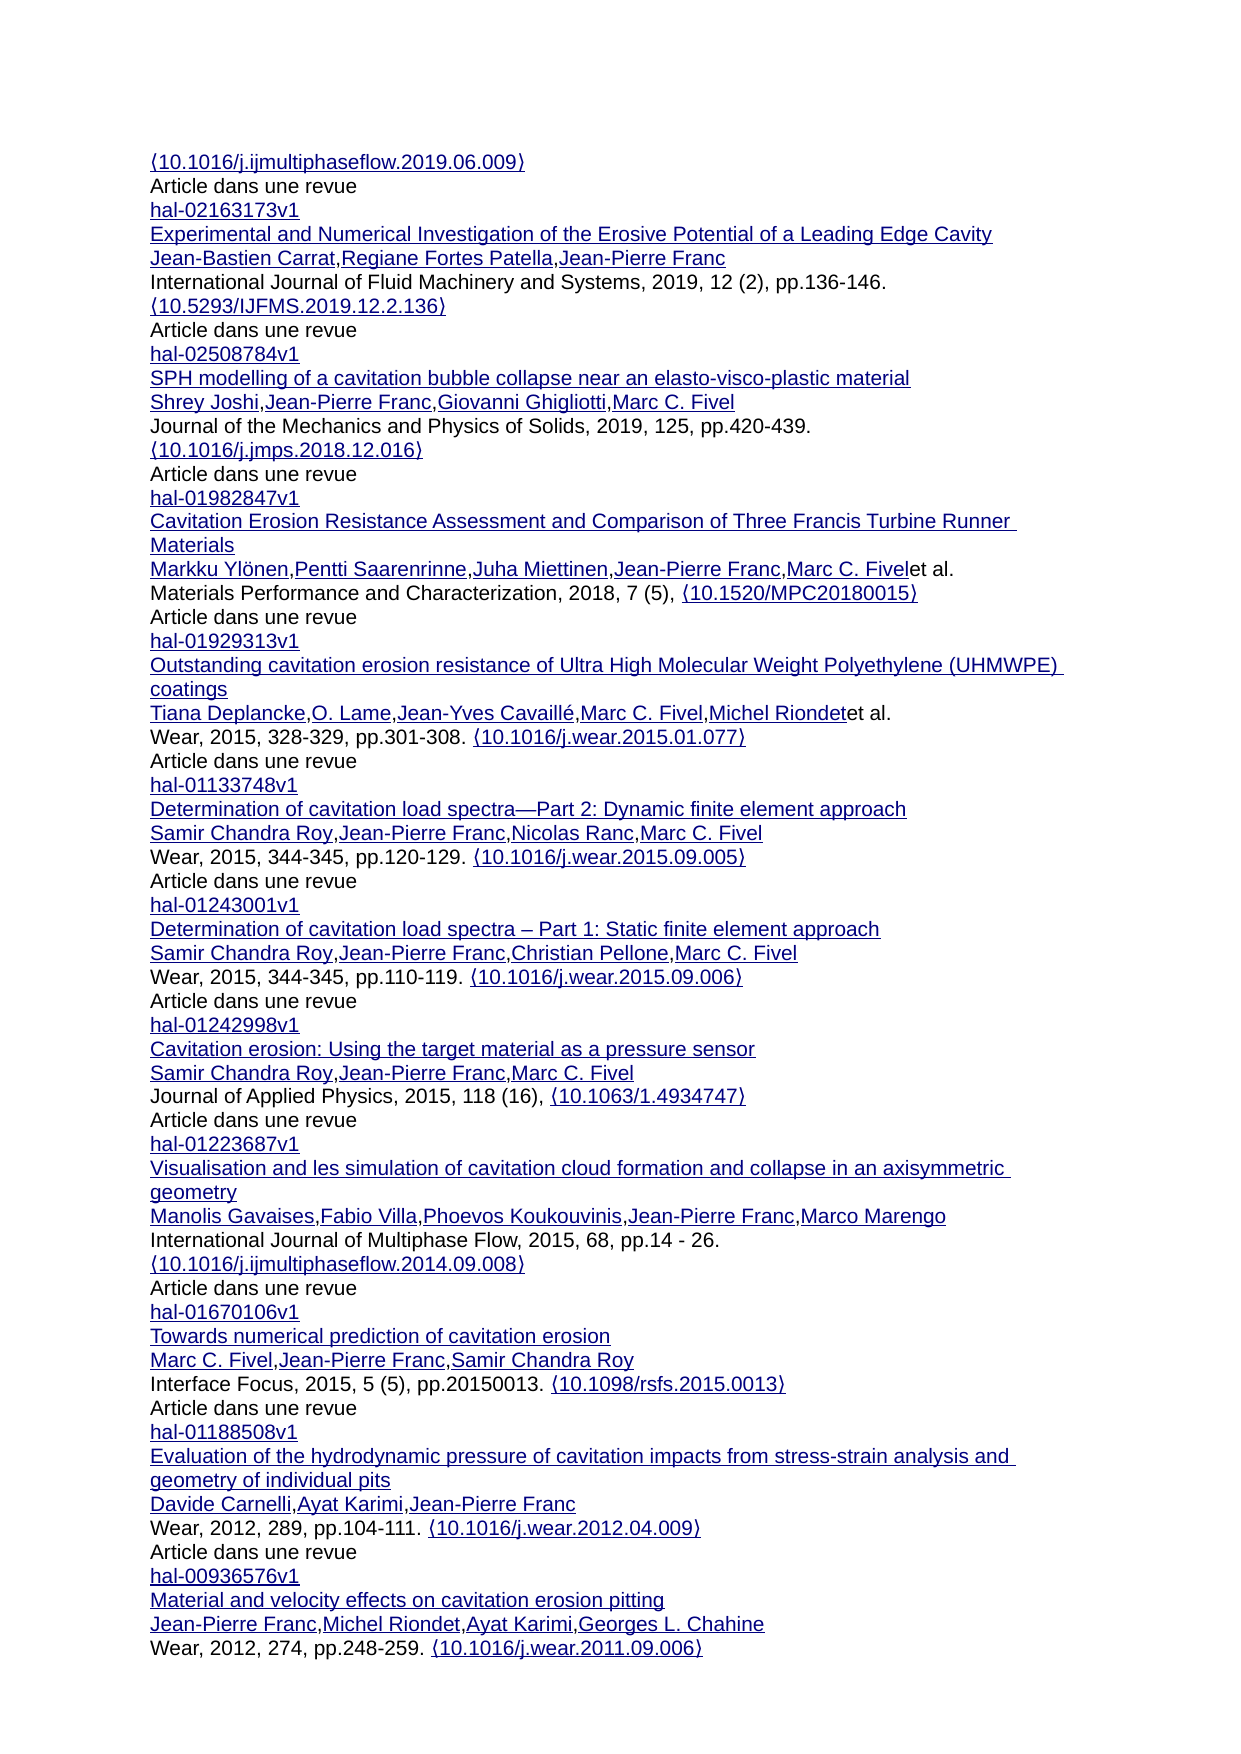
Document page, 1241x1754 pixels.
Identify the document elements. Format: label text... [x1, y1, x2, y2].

table_cell Cavitation erosion: Using the target material as a pressure sensor Samir Chandra Roy,Jean-Pierre Franc,Marc C. Fivel Journal of Applied Physics, 2015, 118 (16), ⟨10.1063/1.4934747⟩ Article dans une revue hal-01223687v1 [150, 1036, 1090, 1156]
table_cell SPH modelling of a cavitation bubble collapse near an elasto-visco-plastic material Shrey Joshi,Jean-Pierre Franc,Giovanni Ghigliotti,Marc C. Fivel Journal of the Mechanics and Physics of Solids, 2019, 125, pp.420-439. ⟨10.1016/j.jmps.2018.12.016⟩ Article dans une revue hal-01982847v1 [150, 366, 1090, 509]
table_cell Evaluation of the hydrodynamic pressure of cavitation impacts from stress-strain analysis and geometry of individual pits Davide Carnelli,Ayat Karimi,Jean-Pierre Franc Wear, 2012, 289, pp.104-111. ⟨10.1016/j.wear.2012.04.009⟩ Article dans une revue hal-00936576v1 [150, 1444, 1090, 1587]
table_cell Visualisation and les simulation of cavitation cloud formation and collapse in an axisymmetric geometry Manolis Gavaises,Fabio Villa,Phoevos Koukouvinis,Jean-Pierre Franc,Marco Marengo International Journal of Multiphase Flow, 2015, 68, pp.14 - 26. ⟨10.1016/j.ijmultiphaseflow.2014.09.008⟩ Article dans une revue hal-01670106v1 [150, 1156, 1090, 1324]
table_cell ⟨10.1016/j.ijmultiphaseflow.2019.06.009⟩ Article dans une revue hal-02163173v1 [150, 150, 1090, 222]
table_cell Material and velocity effects on cavitation erosion pitting Jean-Pierre Franc,Michel Riondet,Ayat Karimi,Georges L. Chahine Wear, 2012, 274, pp.248-259. ⟨10.1016/j.wear.2011.09.006⟩ [150, 1588, 1090, 1659]
table_cell Determination of cavitation load spectra – Part 1: Static finite element approach Samir Chandra Roy,Jean-Pierre Franc,Christian Pellone,Marc C. Fivel Wear, 2015, 344-345, pp.110-119. ⟨10.1016/j.wear.2015.09.006⟩ Article dans une revue hal-01242998v1 [150, 917, 1090, 1036]
table_cell Determination of cavitation load spectra—Part 2: Dynamic finite element approach Samir Chandra Roy,Jean-Pierre Franc,Nicolas Ranc,Marc C. Fivel Wear, 2015, 344-345, pp.120-129. ⟨10.1016/j.wear.2015.09.005⟩ Article dans une revue hal-01243001v1 [150, 797, 1090, 917]
table_cell Cavitation Erosion Resistance Assessment and Comparison of Three Francis Turbine Runner Materials Markku Ylönen,Pentti Saarenrinne,Juha Miettinen,Jean-Pierre Franc,Marc C. Fivelet al. Materials Performance and Characterization, 2018, 7 (5), ⟨10.1520/MPC20180015⟩ Article dans une revue hal-01929313v1 [150, 509, 1090, 653]
table_cell Experimental and Numerical Investigation of the Erosive Potential of a Leading Edge Cavity Jean-Bastien Carrat,Regiane Fortes Patella,Jean-Pierre Franc International Journal of Fluid Machinery and Systems, 2019, 12 (2), pp.136-146. ⟨10.5293/IJFMS.2019.12.2.136⟩ Article dans une revue hal-02508784v1 [150, 222, 1090, 366]
table_cell Towards numerical prediction of cavitation erosion Marc C. Fivel,Jean-Pierre Franc,Samir Chandra Roy Interface Focus, 2015, 5 (5), pp.20150013. ⟨10.1098/rsfs.2015.0013⟩ Article dans une revue hal-01188508v1 [150, 1324, 1090, 1444]
table_cell Outstanding cavitation erosion resistance of Ultra High Molecular Weight Polyethylene (UHMWPE) coatings Tiana Deplancke,O. Lame,Jean-Yves Cavaillé,Marc C. Fivel,Michel Riondetet al. Wear, 2015, 328-329, pp.301-308. ⟨10.1016/j.wear.2015.01.077⟩ Article dans une revue hal-01133748v1 [150, 653, 1090, 797]
